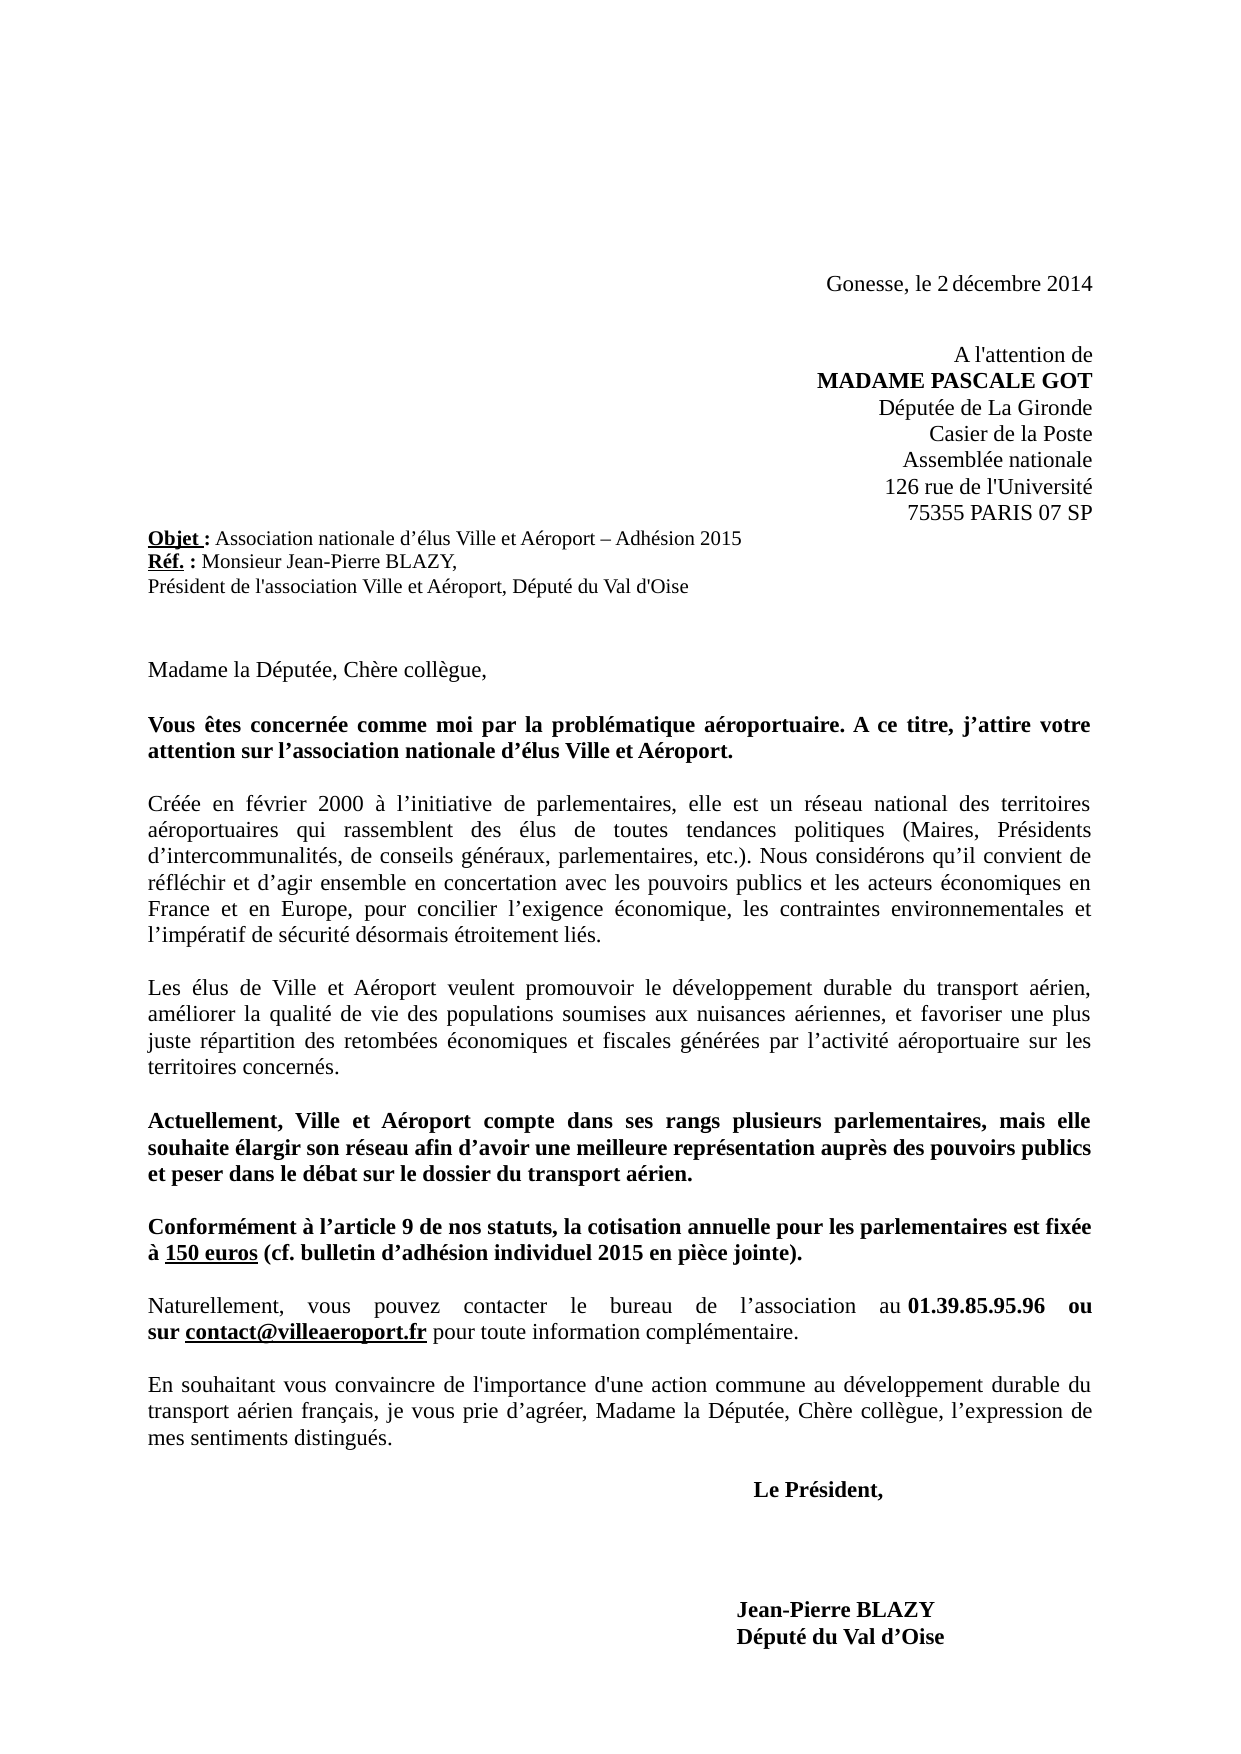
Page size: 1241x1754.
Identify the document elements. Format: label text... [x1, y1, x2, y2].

text A l'attention de [148, 341, 1093, 367]
text Députée de La Gironde [148, 394, 1093, 420]
text Vous êtes concernée comme moi par la problématique aéroportuaire. A ce titre, j’attire votre attention sur l’association nationale d’élus Ville et Aéroport. [148, 711, 1093, 763]
text Les élus de Ville et Aéroport veulent promouvoir le développement durable du transport aérien, améliorer la qualité de vie des populations soumises aux nuisances aériennes, et favoriser une plus juste répartition des retombées économiques et fiscales générées par l’activité aéroportuaire sur les territoires concernés. [148, 974, 1093, 1079]
text MADAME PASCALE GOT [148, 367, 1093, 394]
text En souhaitant vous convaincre de l'importance d'une action commune au développement durable du transport aérien français, je vous prie d’agréer, Madame la Députée, Chère collègue, l’expression de mes sentiments distingués. [148, 1371, 1093, 1450]
text Gonesse, le 2 décembre 2014 [148, 270, 1093, 296]
text Créée en février 2000 à l’initiative de parlementaires, elle est un réseau national des territoires aéroportuaires qui rassemblent des élus de toutes tendances politiques (Maires, Présidents d’intercommunalités, de conseils généraux, parlementaires, etc.). Nous considérons qu’il convient de réfléchir et d’agir ensemble en concertation avec les pouvoirs publics et les acteurs économiques en France et en Europe, pour concilier l’exigence économique, les contraintes environnementales et l’impératif de sécurité désormais étroitement liés. [148, 790, 1093, 948]
text Réf. : Monsieur Jean-Pierre BLAZY, [148, 549, 1093, 573]
text Député du Val d’Oise [148, 1623, 1093, 1649]
text Assemblée nationale 126 rue de l'Université 75355 PARIS 07 SP [148, 446, 1093, 525]
text Objet : Association nationale d’élus Ville et Aéroport – Adhésion 2015 [148, 525, 1093, 549]
text Conformément à l’article 9 de nos statuts, la cotisation annuelle pour les parlementaires est fixée à 150 euros (cf. bulletin d’adhésion individuel 2015 en pièce jointe). [148, 1213, 1093, 1266]
text Actuellement, Ville et Aéroport compte dans ses rangs plusieurs parlementaires, mais elle souhaite élargir son réseau afin d’avoir une meilleure représentation auprès des pouvoirs publics et peser dans le débat sur le dossier du transport aérien. [148, 1108, 1093, 1187]
text Naturellement, vous pouvez contacter le bureau de l’association au 01.39.85.95.96 ou sur contact@villeaeroport.fr pour toute information complémentaire. [148, 1292, 1093, 1345]
text Le Président, [148, 1477, 1093, 1503]
text Casier de la Poste [148, 420, 1093, 446]
text Madame la Députée, Chère collègue, [148, 656, 1093, 683]
text Jean-Pierre BLAZY [148, 1596, 1093, 1623]
text Président de l'association Ville et Aéroport, Député du Val d'Oise [148, 573, 1093, 598]
